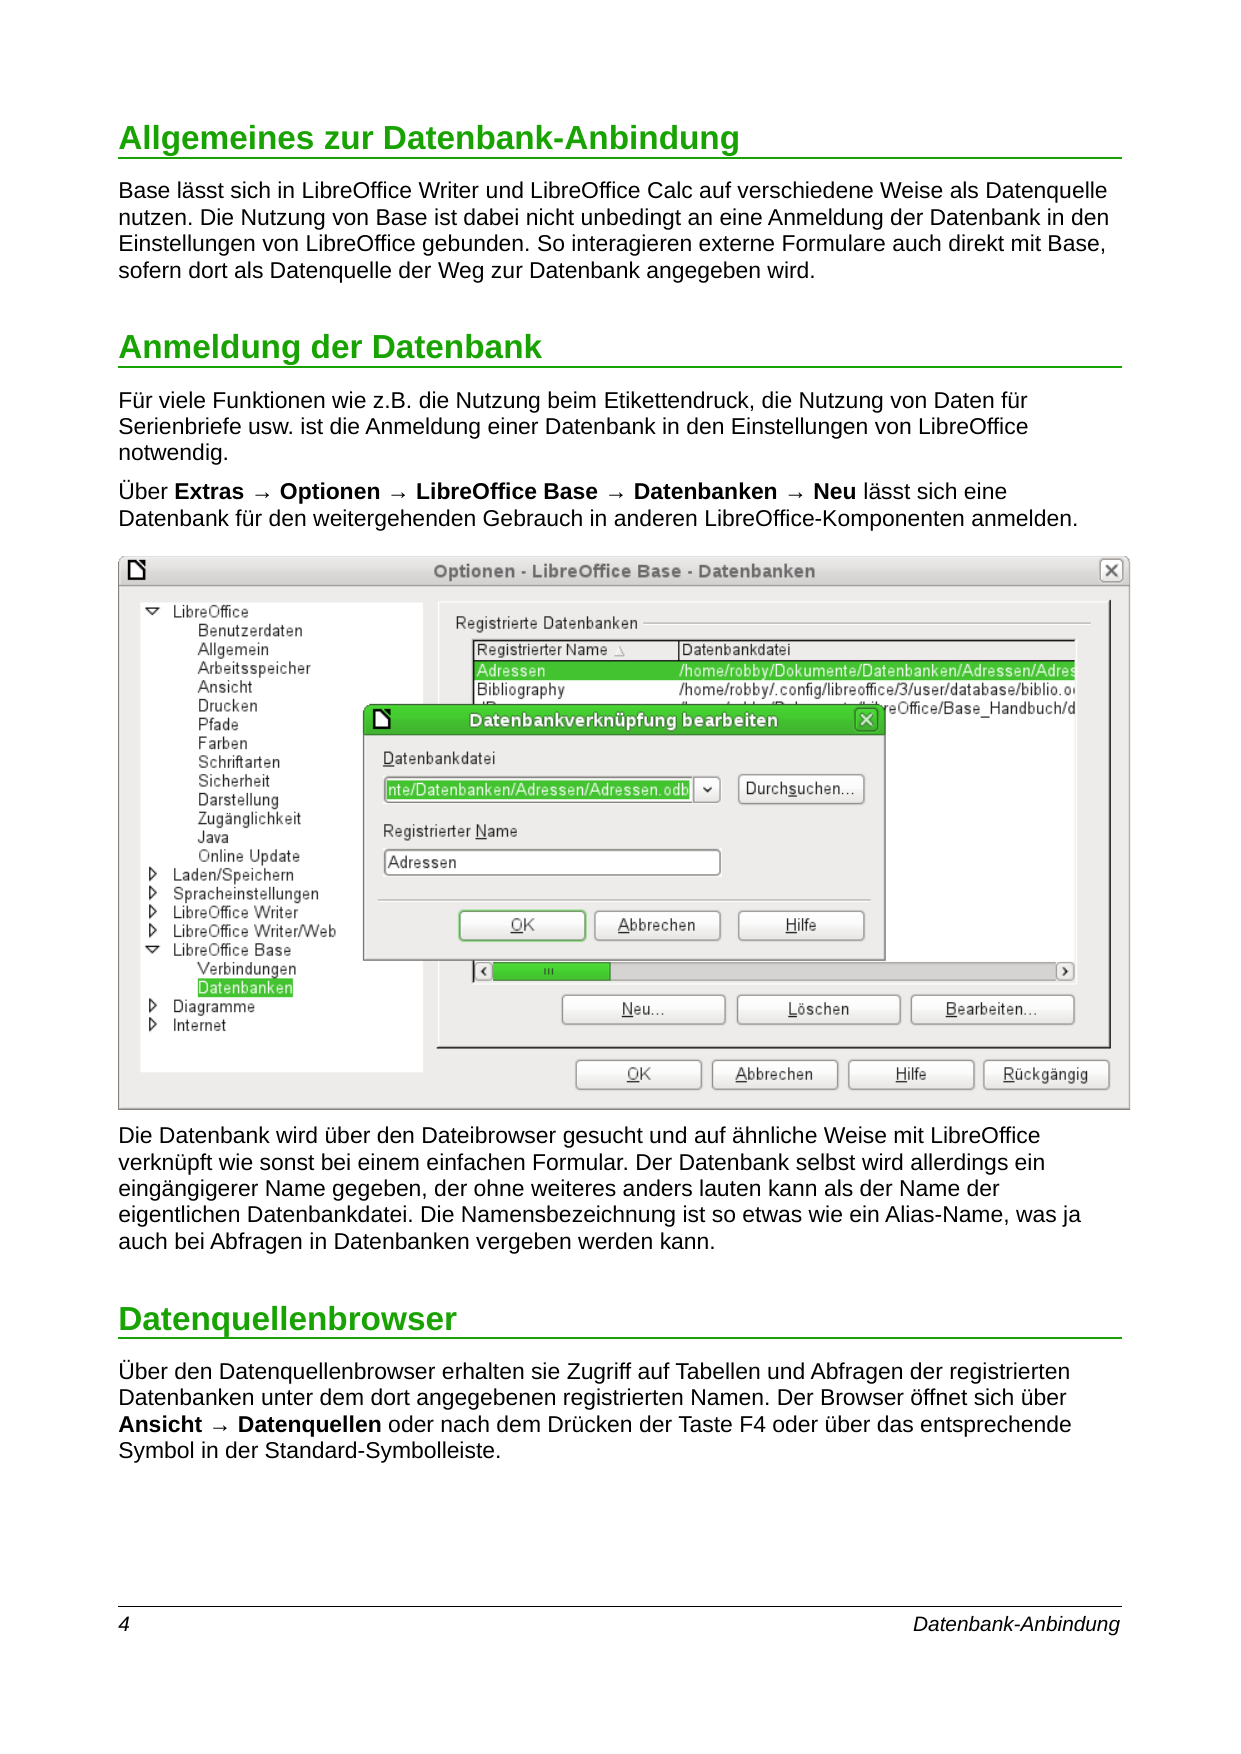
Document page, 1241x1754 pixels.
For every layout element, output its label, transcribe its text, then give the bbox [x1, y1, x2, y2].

subtitle Allgemeines zur Datenbank-Anbindung [118, 118, 1122, 157]
text Über Extras → Optionen → LibreOffice Base → Datenbanken → Neu lässt sich eine Datenbank für den weitergehenden Gebrauch in anderen LibreOffice-Komponenten anmelden. [118, 478, 1122, 531]
text Base lässt sich in LibreOffice Writer und LibreOffice Calc auf verschiedene Weise als Datenquelle nutzen. Die Nutzung von Base ist dabei nicht unbedingt an eine Anmeldung der Datenbank in den Einstellungen von LibreOffice gebunden. So interagieren externe Formulare auch direkt mit Base, sofern dort als Datenquelle der Weg zur Datenbank angegeben wird. [118, 177, 1122, 283]
text Die Datenbank wird über den Dateibrowser gesucht und auf ähnliche Weise mit LibreOffice verknüpft wie sonst bei einem einfachen Formular. Der Datenbank selbst wird allerdings ein eingängigerer Name gegeben, der ohne weiteres anders lauten kann als der Name der eigentlichen Datenbankdatei. Die Namensbezeichnung ist so etwas wie ein Alias-Name, was ja auch bei Abfragen in Datenbanken vergeben werden kann. [118, 1122, 1122, 1254]
picture [118, 556, 1131, 1110]
text Für viele Funktionen wie z.B. die Nutzung beim Etikettendruck, die Nutzung von Daten für Serienbriefe usw. ist die Anmeldung einer Datenbank in den Einstellungen von LibreOffice notwendig. [118, 387, 1122, 466]
text Über den Datenquellenbrowser erhalten sie Zugriff auf Tabellen und Abfragen der registrierten Datenbanken unter dem dort angegebenen registrierten Namen. Der Browser öffnet sich über Ansicht → Datenquellen oder nach dem Drücken der Taste F4 oder über das entsprechende Symbol in der Standard-Symbolleiste. [118, 1358, 1122, 1463]
subtitle Anmeldung der Datenbank [118, 327, 1122, 366]
subtitle Datenquellenbrowser [118, 1298, 1122, 1337]
